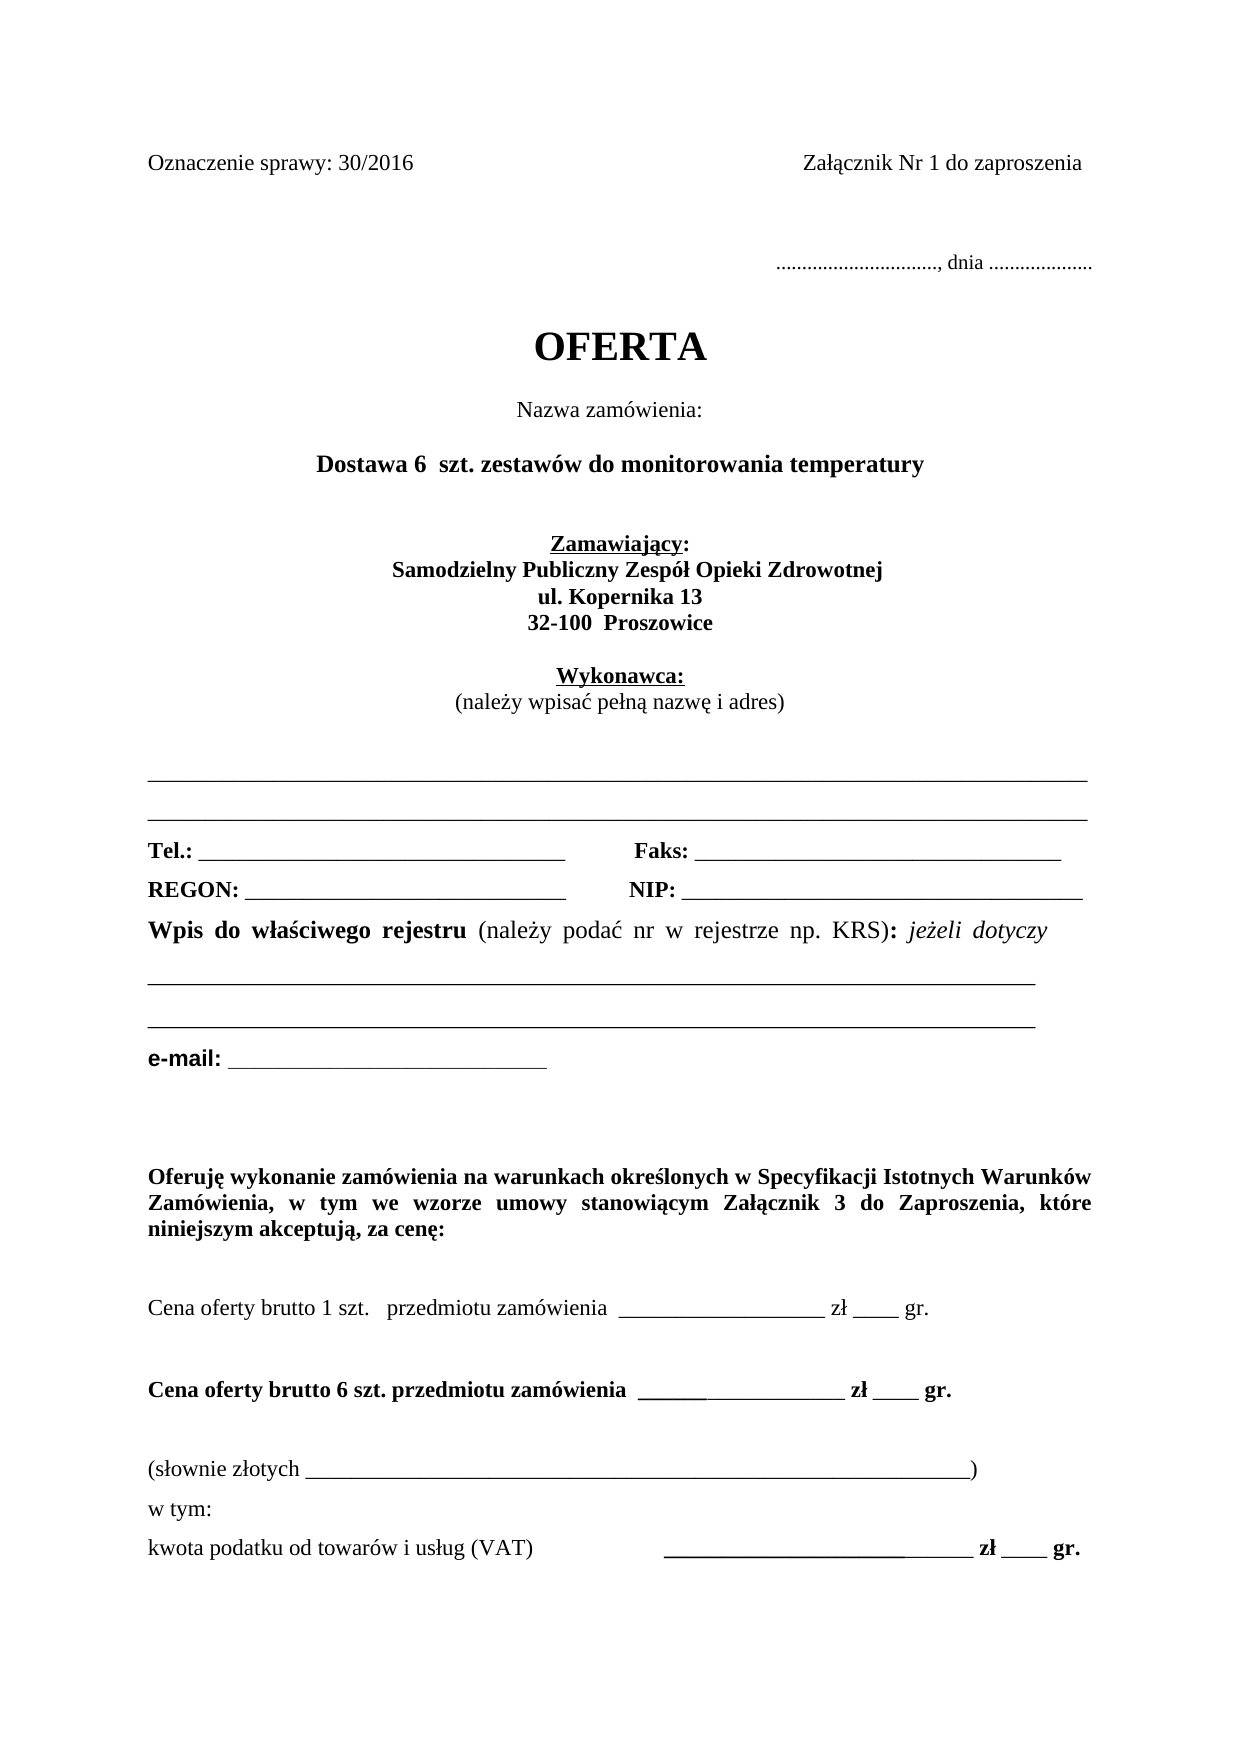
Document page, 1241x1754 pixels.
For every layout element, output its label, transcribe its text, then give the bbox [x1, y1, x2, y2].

text OFERTA [148, 322, 1092, 369]
text Nazwa zamówienia: [443, 396, 1092, 422]
text e-mail: _________________________ [148, 1045, 1092, 1071]
text Samodzielny Publiczny Zespół Opieki Zdrowotnej [369, 556, 1092, 583]
text Wpis do właściwego rejestru (należy podać nr w rejestrze np. KRS): jeżeli dotyczy _______________________________________________________________________ [148, 916, 1048, 987]
text 32-100 Proszowice [148, 609, 1092, 636]
text Tel.: ________________________________ Faks: ________________________________ [148, 837, 1092, 863]
text __________________________________________________________________________________ [148, 797, 1092, 823]
text Oferuję wykonanie zamówienia na warunkach określonych w Specyfikacji Istotnych Warunków Zamówienia, w tym we wzorze umowy stanowiącym Załącznik 3 do Zaproszenia, które niniejszym akceptują, za cenę: [148, 1163, 1092, 1242]
text Wykonawca: [148, 662, 1092, 688]
text (słownie złotych __________________________________________________________) [148, 1455, 1092, 1482]
text REGON: ____________________________ NIP: ___________________________________ [148, 876, 1092, 902]
text ul. Kopernika 13 [148, 583, 1092, 609]
text Cena oferty brutto 1 szt. przedmiotu zamówienia __________________ zł ____ gr. [148, 1294, 1092, 1320]
text _______________________________________________________________________ [148, 1002, 1048, 1031]
text Cena oferty brutto 6 szt. przedmiotu zamówienia __________________ zł ____ gr. [148, 1376, 1092, 1403]
text w tym: [148, 1495, 1092, 1521]
text Oznaczenie sprawy: 30/2016 Załącznik Nr 1 do zaproszenia [148, 149, 1092, 175]
text Zamawiający: [148, 530, 1092, 556]
text (należy wpisać pełną nazwę i adres) [148, 688, 1092, 714]
text Dostawa 6 szt. zestawów do monitorowania temperatury [148, 449, 1092, 477]
text ..............................., dnia .................... [148, 250, 1092, 274]
text __________________________________________________________________________________ [148, 758, 1092, 784]
text kwota podatku od towarów i usług (VAT) ___________________________ zł ____ gr. [148, 1534, 1092, 1561]
